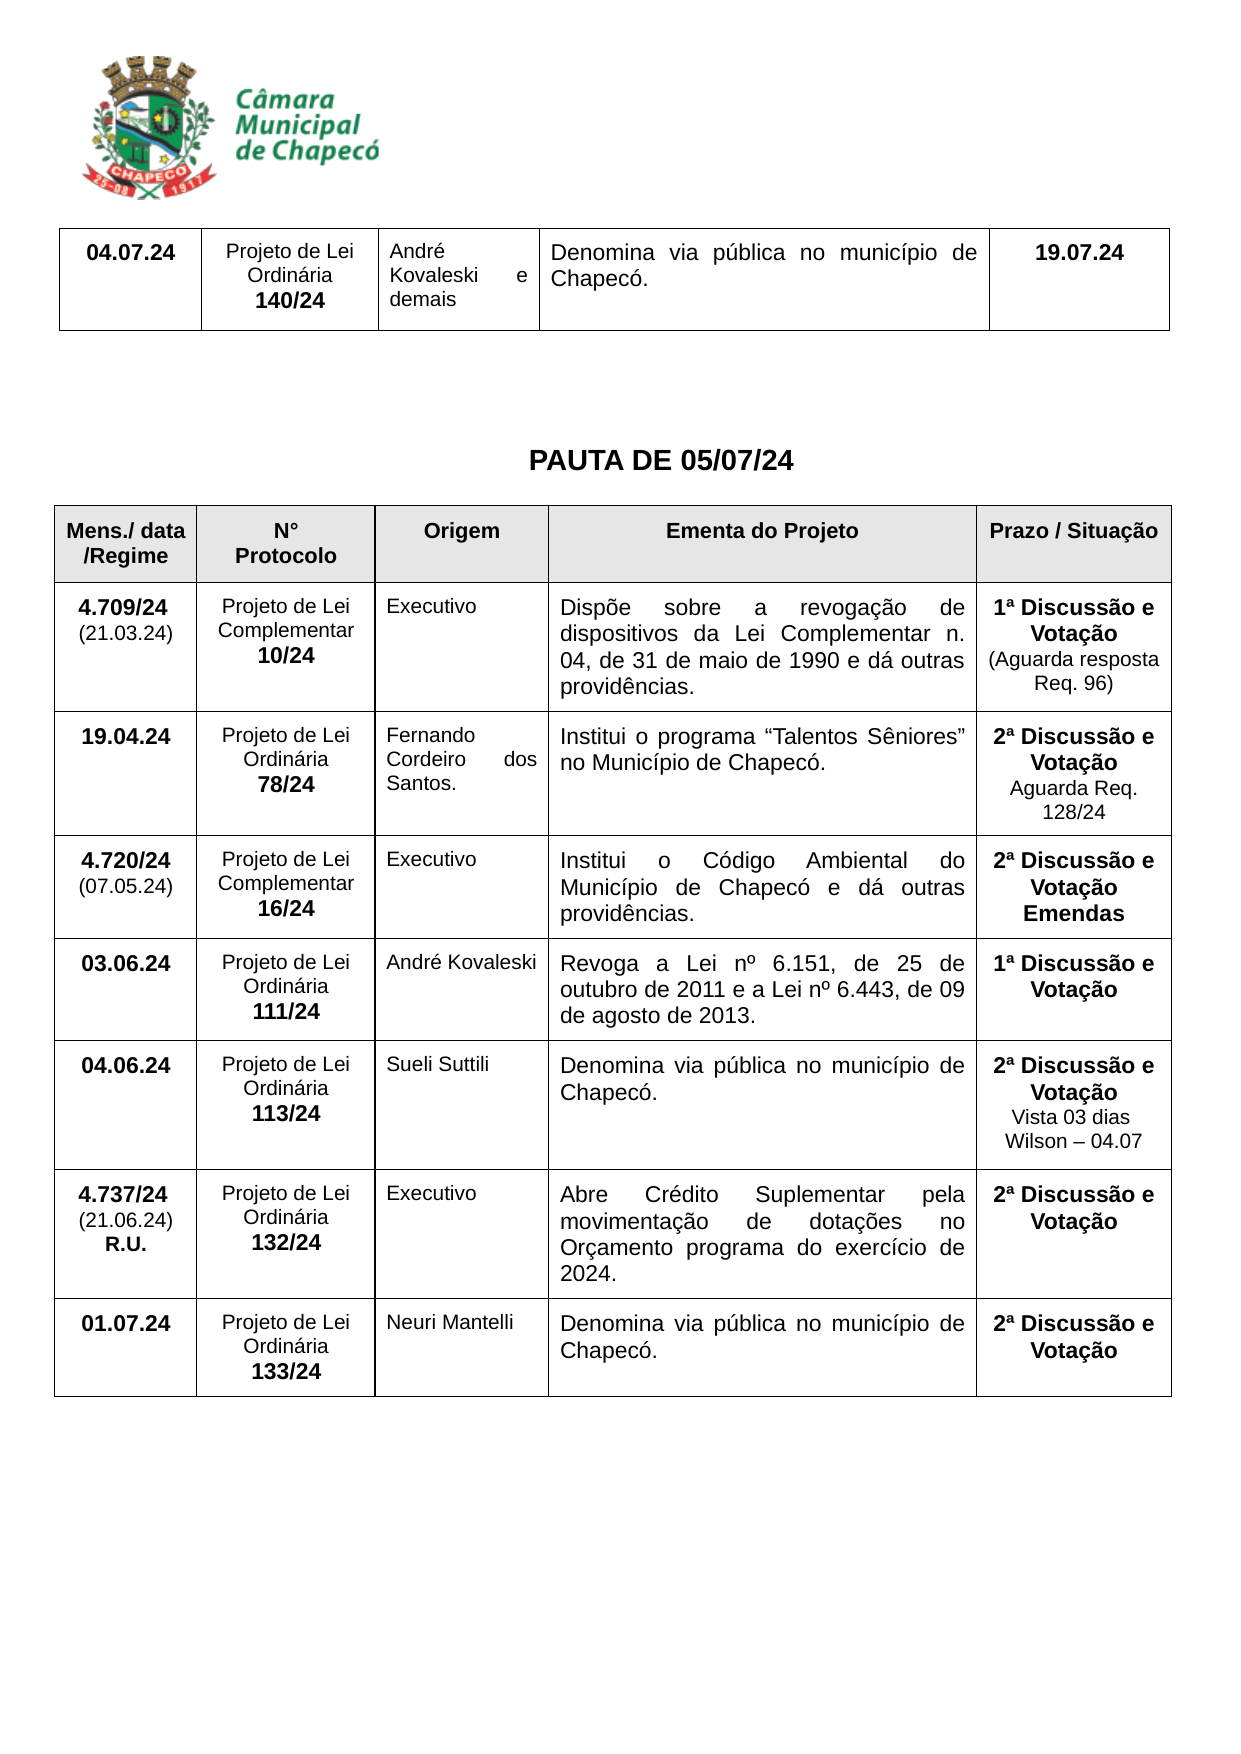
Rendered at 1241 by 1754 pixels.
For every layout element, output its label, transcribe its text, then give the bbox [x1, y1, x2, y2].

table_cell Neuri Mantelli [376, 1299, 548, 1396]
table_cell 1ª Discussão e Votação [977, 939, 1171, 1040]
table_cell Executivo [376, 583, 548, 711]
table_cell 2ª Discussão e Votação [977, 1299, 1171, 1396]
table_cell Revoga a Lei nº 6.151, de 25 de outubro de 2011 e a Lei nº 6.443, de 09 de agosto de 2013. [549, 939, 976, 1040]
table_cell Projeto de Lei Complementar 10/24 [197, 583, 374, 711]
table_cell 2ª Discussão e Votação Aguarda Req. 128/24 [977, 712, 1171, 835]
table_cell Denomina via pública no município de Chapecó. [549, 1041, 976, 1169]
table_cell Projeto de Lei Ordinária 111/24 [197, 939, 374, 1040]
table_cell Executivo [376, 836, 548, 937]
table_cell Dispõe sobre a revogação de dispositivos da Lei Complementar n. 04, de 31 de maio de 1990 e dá outras providências. [549, 583, 976, 711]
table_cell Fernando Cordeiro dos Santos. [376, 712, 548, 835]
subtitle PAUTA DE 05/07/24 [178, 443, 1145, 476]
table_cell 4.709/24 (21.03.24) [55, 583, 196, 711]
table_cell Institui o programa “Talentos Sêniores” no Município de Chapecó. [549, 712, 976, 835]
table_cell 04.06.24 [55, 1041, 196, 1169]
table_header Mens./ data /Regime [55, 506, 196, 582]
table_cell Projeto de Lei Ordinária 133/24 [197, 1299, 374, 1396]
table_cell Projeto de Lei Ordinária 78/24 [197, 712, 374, 835]
table_cell 2ª Discussão e Votação Vista 03 dias Wilson – 04.07 [977, 1041, 1171, 1169]
table_cell Institui o Código Ambiental do Município de Chapecó e dá outras providências. [549, 836, 976, 937]
table_cell Projeto de Lei Complementar 16/24 [197, 836, 374, 937]
table_cell Abre Crédito Suplementar pela movimentação de dotações no Orçamento programa do exercício de 2024. [549, 1170, 976, 1298]
table_cell André Kovaleski [376, 939, 548, 1040]
table_cell 2ª Discussão e Votação [977, 1170, 1171, 1298]
table_cell Denomina via pública no município de Chapecó. [540, 229, 989, 329]
table_cell 01.07.24 [55, 1299, 196, 1396]
table_header N° Protocolo [197, 506, 374, 582]
picture [81, 56, 379, 200]
table_header Ementa do Projeto [549, 506, 976, 582]
table_cell Sueli Suttili [376, 1041, 548, 1169]
table_cell 19.04.24 [55, 712, 196, 835]
table_header Origem [376, 506, 548, 582]
table_cell Projeto de Lei Ordinária 140/24 [202, 229, 378, 329]
table_cell 04.07.24 [60, 229, 201, 329]
table_cell Projeto de Lei Ordinária 113/24 [197, 1041, 374, 1169]
table_cell 19.07.24 [990, 229, 1169, 329]
table_header Prazo / Situação [977, 506, 1171, 582]
table_cell 03.06.24 [55, 939, 196, 1040]
table_cell Executivo [376, 1170, 548, 1298]
table_cell Denomina via pública no município de Chapecó. [549, 1299, 976, 1396]
table_cell 1ª Discussão e Votação (Aguarda resposta Req. 96) [977, 583, 1171, 711]
table_cell 4.720/24 (07.05.24) [55, 836, 196, 937]
table_cell Projeto de Lei Ordinária 132/24 [197, 1170, 374, 1298]
table_cell André Kovaleski e demais [379, 229, 539, 329]
table_cell 4.737/24 (21.06.24) R.U. [55, 1170, 196, 1298]
table_cell 2ª Discussão e Votação Emendas [977, 836, 1171, 937]
